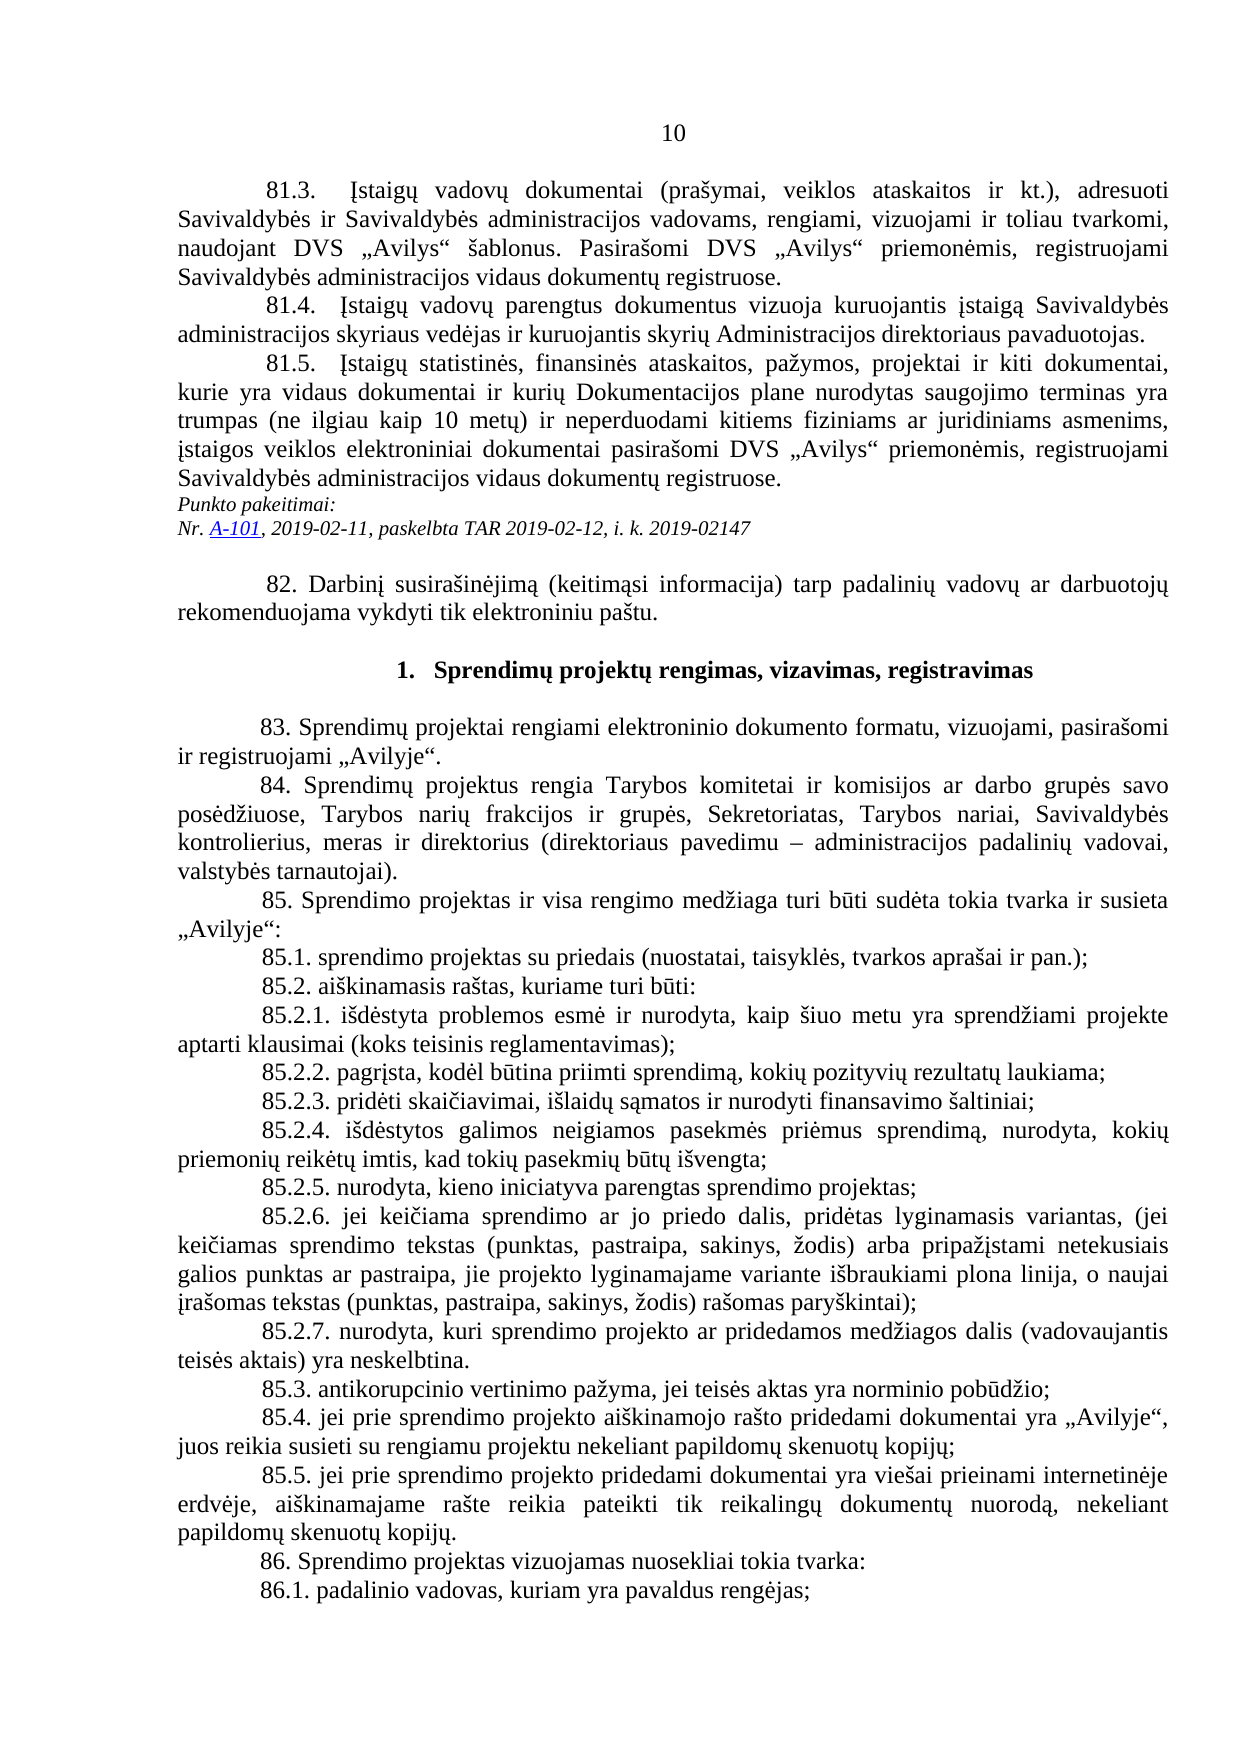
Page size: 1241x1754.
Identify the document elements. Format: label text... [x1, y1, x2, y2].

text 85.2.5. nurodyta, kieno iniciatyva parengtas sprendimo projektas; [177, 1172, 1169, 1201]
text 86.1. padalinio vadovas, kuriam yra pavaldus rengėjas; [177, 1575, 1169, 1604]
text 85.4. jei prie sprendimo projekto aiškinamojo rašto pridedami dokumentai yra „Avilyje“, juos reikia susieti su rengiamu projektu nekeliant papildomų skenuotų kopijų; [177, 1402, 1169, 1460]
text Nr. A-101, 2019-02-11, paskelbta TAR 2019-02-12, i. k. 2019-02147 [177, 516, 1169, 540]
text 85. Sprendimo projektas ir visa rengimo medžiaga turi būti sudėta tokia tvarka ir susieta „Avilyje“: [177, 885, 1169, 942]
text 81.5. Įstaigų statistinės, finansinės ataskaitos, pažymos, projektai ir kiti dokumentai, kurie yra vidaus dokumentai ir kurių Dokumentacijos plane nurodytas saugojimo terminas yra trumpas (ne ilgiau kaip 10 metų) ir neperduodami kitiems fiziniams ar juridiniams asmenims, įstaigos veiklos elektroniniai dokumentai pasirašomi DVS „Avilys“ priemonėmis, registruojami Savivaldybės administracijos vidaus dokumentų registruose. [177, 348, 1169, 492]
text 83. Sprendimų projektai rengiami elektroninio dokumento formatu, vizuojami, pasirašomi ir registruojami „Avilyje“. [177, 712, 1169, 770]
text 85.3. antikorupcinio vertinimo pažyma, jei teisės aktas yra norminio pobūdžio; [177, 1374, 1169, 1402]
text 85.2. aiškinamasis raštas, kuriame turi būti: [177, 971, 1169, 1000]
text 85.5. jei prie sprendimo projekto pridedami dokumentai yra viešai prieinami internetinėje erdvėje, aiškinamajame rašte reikia pateikti tik reikalingų dokumentų nuorodą, nekeliant papildomų skenuotų kopijų. [177, 1460, 1169, 1546]
text 85.2.7. nurodyta, kuri sprendimo projekto ar pridedamos medžiagos dalis (vadovaujantis teisės aktais) yra neskelbtina. [177, 1316, 1169, 1374]
text 85.1. sprendimo projektas su priedais (nuostatai, taisyklės, tvarkos aprašai ir pan.); [177, 942, 1169, 971]
text Punkto pakeitimai: [177, 492, 1169, 516]
text 82. Darbinį susirašinėjimą (keitimąsi informacija) tarp padalinių vadovų ar darbuotojų rekomenduojama vykdyti tik elektroniniu paštu. [177, 569, 1169, 626]
text 86. Sprendimo projektas vizuojamas nuosekliai tokia tvarka: [177, 1546, 1169, 1575]
text 85.2.4. išdėstytos galimos neigiamos pasekmės priėmus sprendimą, nurodyta, kokių priemonių reikėtų imtis, kad tokių pasekmių būtų išvengta; [177, 1115, 1169, 1172]
text 85.2.6. jei keičiama sprendimo ar jo priedo dalis, pridėtas lyginamasis variantas, (jei keičiamas sprendimo tekstas (punktas, pastraipa, sakinys, žodis) arba pripažįstami netekusiais galios punktas ar pastraipa, jie projekto lyginamajame variante išbraukiami plona linija, o naujai įrašomas tekstas (punktas, pastraipa, sakinys, žodis) rašomas paryškintai); [177, 1201, 1169, 1316]
text 85.2.3. pridėti skaičiavimai, išlaidų sąmatos ir nurodyti finansavimo šaltiniai; [177, 1086, 1169, 1115]
text 85.2.1. išdėstyta problemos esmė ir nurodyta, kaip šiuo metu yra sprendžiami projekte aptarti klausimai (koks teisinis reglamentavimas); [177, 1000, 1169, 1057]
text 81.4. Įstaigų vadovų parengtus dokumentus vizuoja kuruojantis įstaigą Savivaldybės administracijos skyriaus vedėjas ir kuruojantis skyrių Administracijos direktoriaus pavaduotojas. [177, 291, 1169, 348]
text 1. Sprendimų projektų rengimas, vizavimas, registravimas [260, 655, 1169, 684]
text 81.3. Įstaigų vadovų dokumentai (prašymai, veiklos ataskaitos ir kt.), adresuoti Savivaldybės ir Savivaldybės administracijos vadovams, rengiami, vizuojami ir toliau tvarkomi, naudojant DVS „Avilys“ šablonus. Pasirašomi DVS „Avilys“ priemonėmis, registruojami Savivaldybės administracijos vidaus dokumentų registruose. [177, 176, 1169, 291]
text 85.2.2. pagrįsta, kodėl būtina priimti sprendimą, kokių pozityvių rezultatų laukiama; [177, 1057, 1169, 1086]
text 84. Sprendimų projektus rengia Tarybos komitetai ir komisijos ar darbo grupės savo posėdžiuose, Tarybos narių frakcijos ir grupės, Sekretoriatas, Tarybos nariai, Savivaldybės kontrolierius, meras ir direktorius (direktoriaus pavedimu – administracijos padalinių vadovai, valstybės tarnautojai). [177, 770, 1169, 885]
